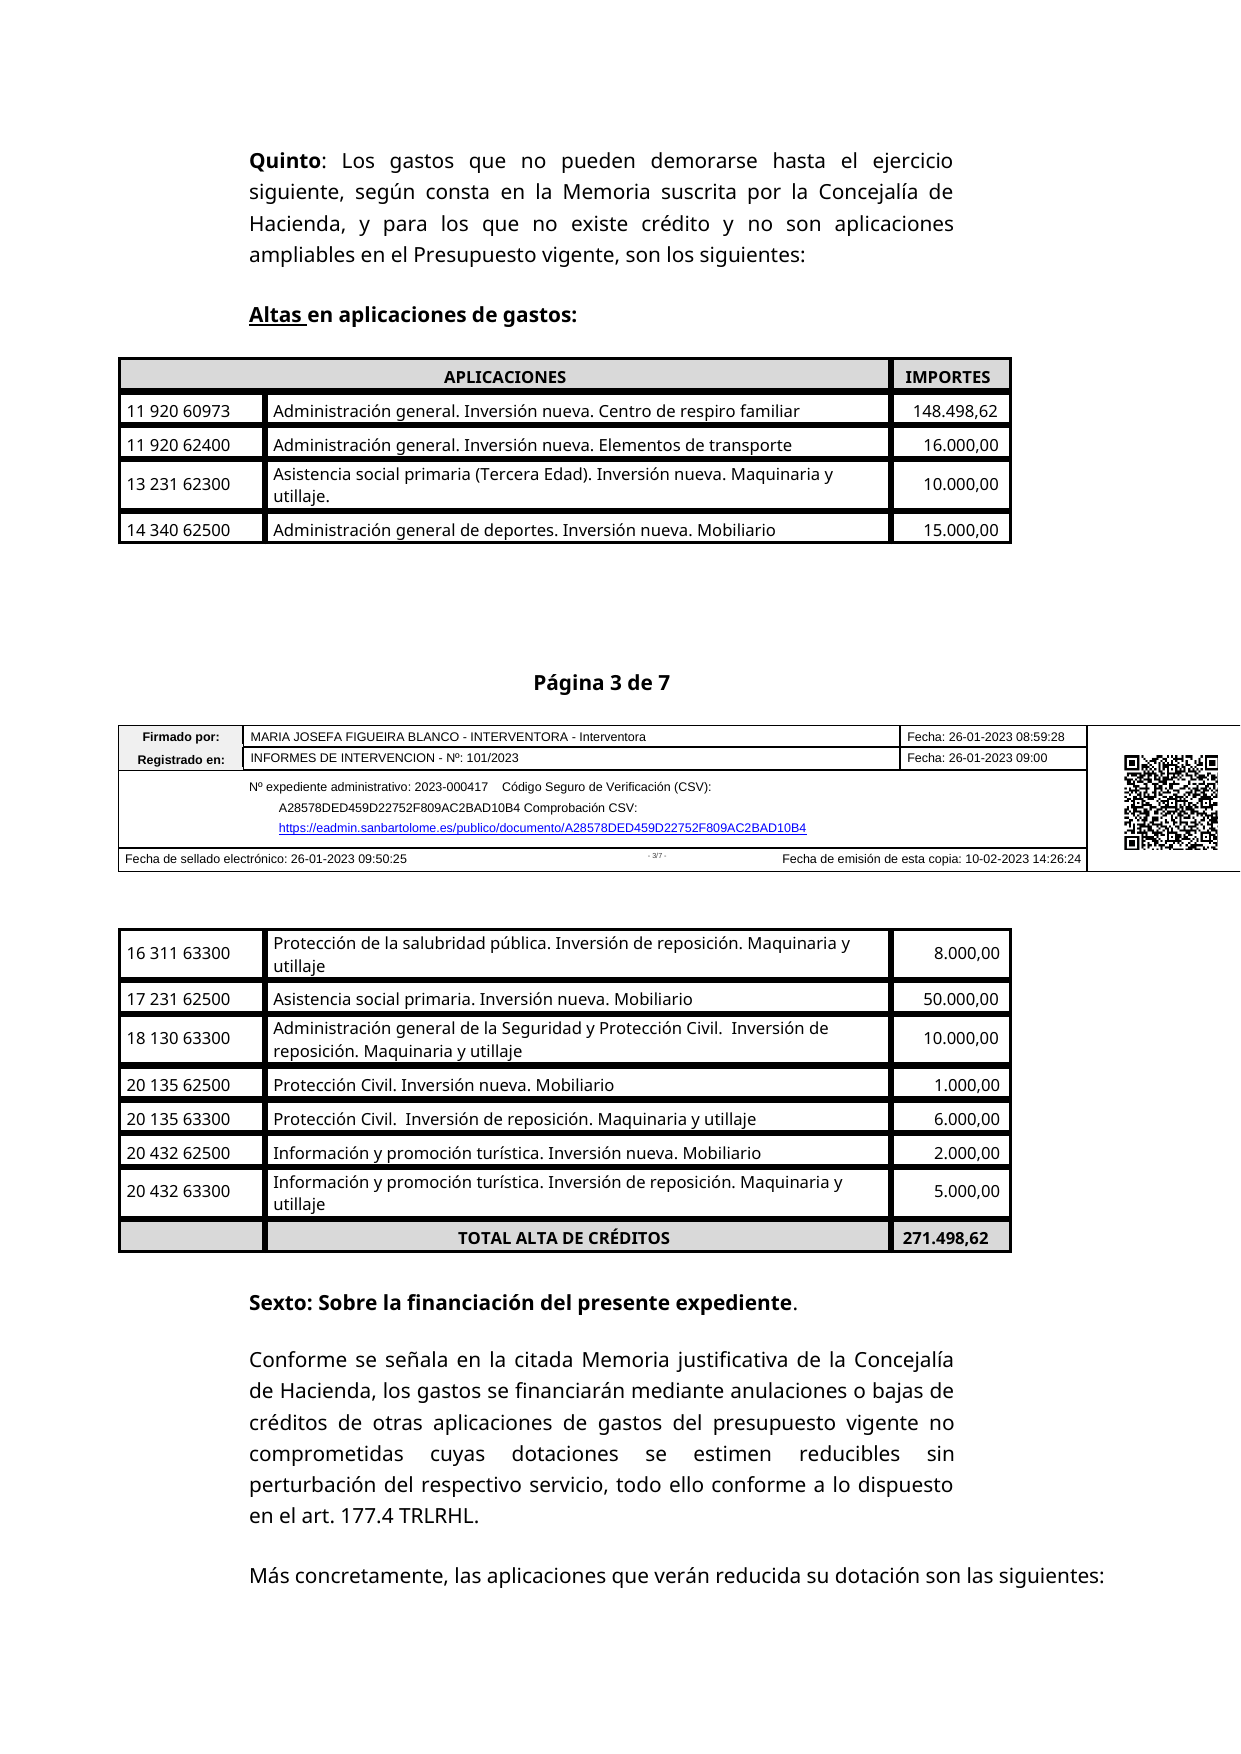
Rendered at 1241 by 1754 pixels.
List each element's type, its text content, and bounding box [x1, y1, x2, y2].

table_cell 2.000,00 [894, 1136, 1009, 1164]
table_cell Protección Civil. Inversión nueva. Mobiliario [268, 1069, 888, 1096]
table_cell Información y promoción turística. Inversión de reposición. Maquinaria y utillaje [268, 1170, 888, 1216]
table_header APLICACIONES [121, 360, 888, 388]
table_header Firmado por: [119, 726, 242, 744]
table_cell Administración general. Inversión nueva. Elementos de transporte [268, 428, 888, 456]
table_header Fecha: 26-01-2023 08:59:28 [901, 726, 1086, 746]
table_cell Nº expediente administrativo: 2023-000417 Código Seguro de Verificación (CSV): A28578DED459D22752F809AC2BAD10B4 Comprobación CSV: https://eadmin.sanbartolome.es/publico/documento/A28578DED459D22752F809AC2BAD10B4 [119, 771, 1086, 847]
table_cell 11 920 62400 [121, 428, 262, 456]
table_cell Fecha de sellado electrónico: 26-01-2023 09:50:25 - 3/7 - Fecha de emisión de esta copia: 10-02-2023 14:26:24 [119, 849, 1086, 871]
table_cell 20 432 62500 [121, 1136, 262, 1164]
table_cell 18 130 63300 [121, 1017, 262, 1062]
table_cell 20 135 62500 [121, 1069, 262, 1096]
table_header [1088, 726, 1240, 871]
table_cell 5.000,00 [894, 1170, 1009, 1216]
table_cell 10.000,00 [894, 1017, 1009, 1062]
table_cell 10.000,00 [894, 462, 1009, 508]
table_cell Asistencia social primaria. Inversión nueva. Mobiliario [268, 983, 888, 1011]
table_cell 14 340 62500 [121, 514, 262, 541]
table_cell Información y promoción turística. Inversión nueva. Mobiliario [268, 1136, 888, 1164]
table_cell 20 432 63300 [121, 1170, 262, 1216]
text Página 3 de 7 [203, 668, 1001, 696]
table_cell 50.000,00 [894, 983, 1009, 1011]
table_cell Administración general de deportes. Inversión nueva. Mobiliario [268, 514, 888, 541]
table_cell 11 920 60973 [121, 395, 262, 422]
text Sexto: Sobre la financiación del presente expediente. [249, 1288, 1122, 1317]
table_cell Administración general de la Seguridad y Protección Civil. Inversión de reposición. Maquinaria y utillaje [268, 1017, 888, 1062]
table_cell 13 231 62300 [121, 462, 262, 508]
table_header Protección de la salubridad pública. Inversión de reposición. Maquinaria y utillaje [268, 931, 888, 977]
table_header 16 311 63300 [121, 931, 262, 977]
table_header IMPORTES [894, 360, 1009, 388]
table_cell 6.000,00 [894, 1103, 1009, 1130]
text Quinto: Los gastos que no pueden demorarse hasta el ejercicio siguiente, según consta en la Memoria suscrita por la Concejalía de Hacienda, y para los que no existe crédito y no son aplicaciones ampliables en el Presupuesto vigente, son los siguientes: [249, 146, 954, 268]
table_cell Administración general. Inversión nueva. Centro de respiro familiar [268, 395, 888, 422]
table_cell 15.000,00 [894, 514, 1009, 541]
table_cell Asistencia social primaria (Tercera Edad). Inversión nueva. Maquinaria y utillaje. [268, 462, 888, 508]
table_cell 148.498,62 [894, 395, 1009, 422]
table_cell 20 135 63300 [121, 1103, 262, 1130]
table_cell 16.000,00 [894, 428, 1009, 456]
table_cell 271.498,62 [894, 1222, 1009, 1250]
table_cell 17 231 62500 [121, 983, 262, 1011]
text Altas en aplicaciones de gastos: [249, 300, 1122, 329]
table_header 8.000,00 [894, 931, 1009, 977]
table_cell Registrado en: [119, 750, 242, 767]
table_cell Fecha: 26-01-2023 09:00 [901, 748, 1086, 769]
table_cell 1.000,00 [894, 1069, 1009, 1096]
table_cell INFORMES DE INTERVENCION - Nº: 101/2023 [244, 748, 899, 769]
table_cell [121, 1222, 262, 1250]
text Más concretamente, las aplicaciones que verán reducida su dotación son las siguientes: [249, 1562, 1122, 1590]
table_cell TOTAL ALTA DE CRÉDITOS [268, 1222, 888, 1250]
table_cell Protección Civil. Inversión de reposición. Maquinaria y utillaje [268, 1103, 888, 1130]
table_header MARIA JOSEFA FIGUEIRA BLANCO - INTERVENTORA - Interventora [244, 726, 899, 746]
text Conforme se señala en la citada Memoria justificativa de la Concejalía de Hacienda, los gastos se financiarán mediante anulaciones o bajas de créditos de otras aplicaciones de gastos del presupuesto vigente no comprometidas cuyas dotaciones se estimen reducibles sin perturbación del respectivo servicio, todo ello conforme a lo dispuesto en el art. 177.4 TRLRHL. [249, 1345, 955, 1530]
